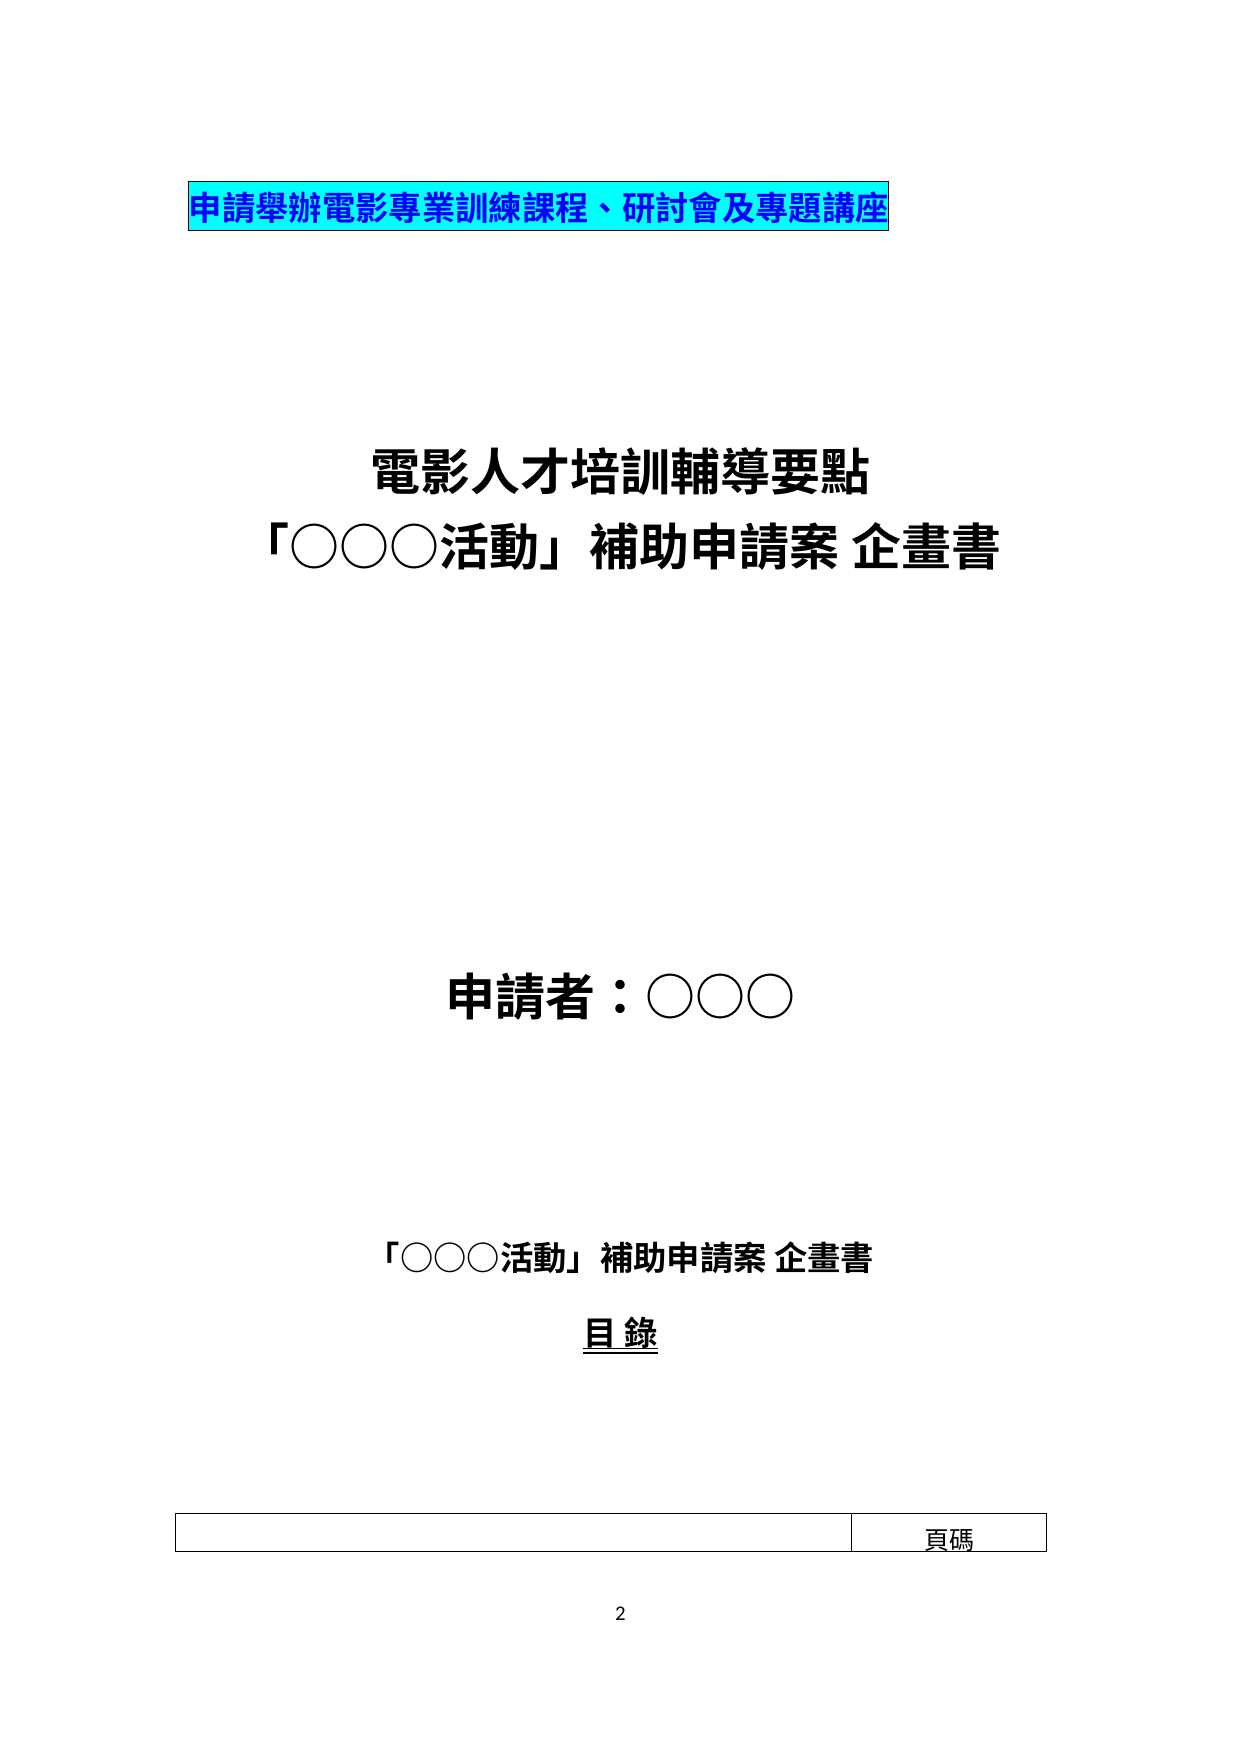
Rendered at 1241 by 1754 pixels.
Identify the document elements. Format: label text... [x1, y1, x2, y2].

text 申請舉辦電影專業訓練課程、研討會及專題講座 [187, 162, 1053, 237]
text 電影人才培訓輔導要點 [187, 425, 1053, 500]
table_header [176, 1514, 851, 1551]
text 「○○○活動」補助申請案 企畫書 [187, 1212, 1053, 1287]
text 申請者：○○○ [187, 950, 1053, 1025]
text 「○○○活動」補助申請案 企畫書 [187, 500, 1053, 575]
text 目 錄 [187, 1287, 1053, 1362]
table_header 頁碼 [852, 1514, 1046, 1551]
